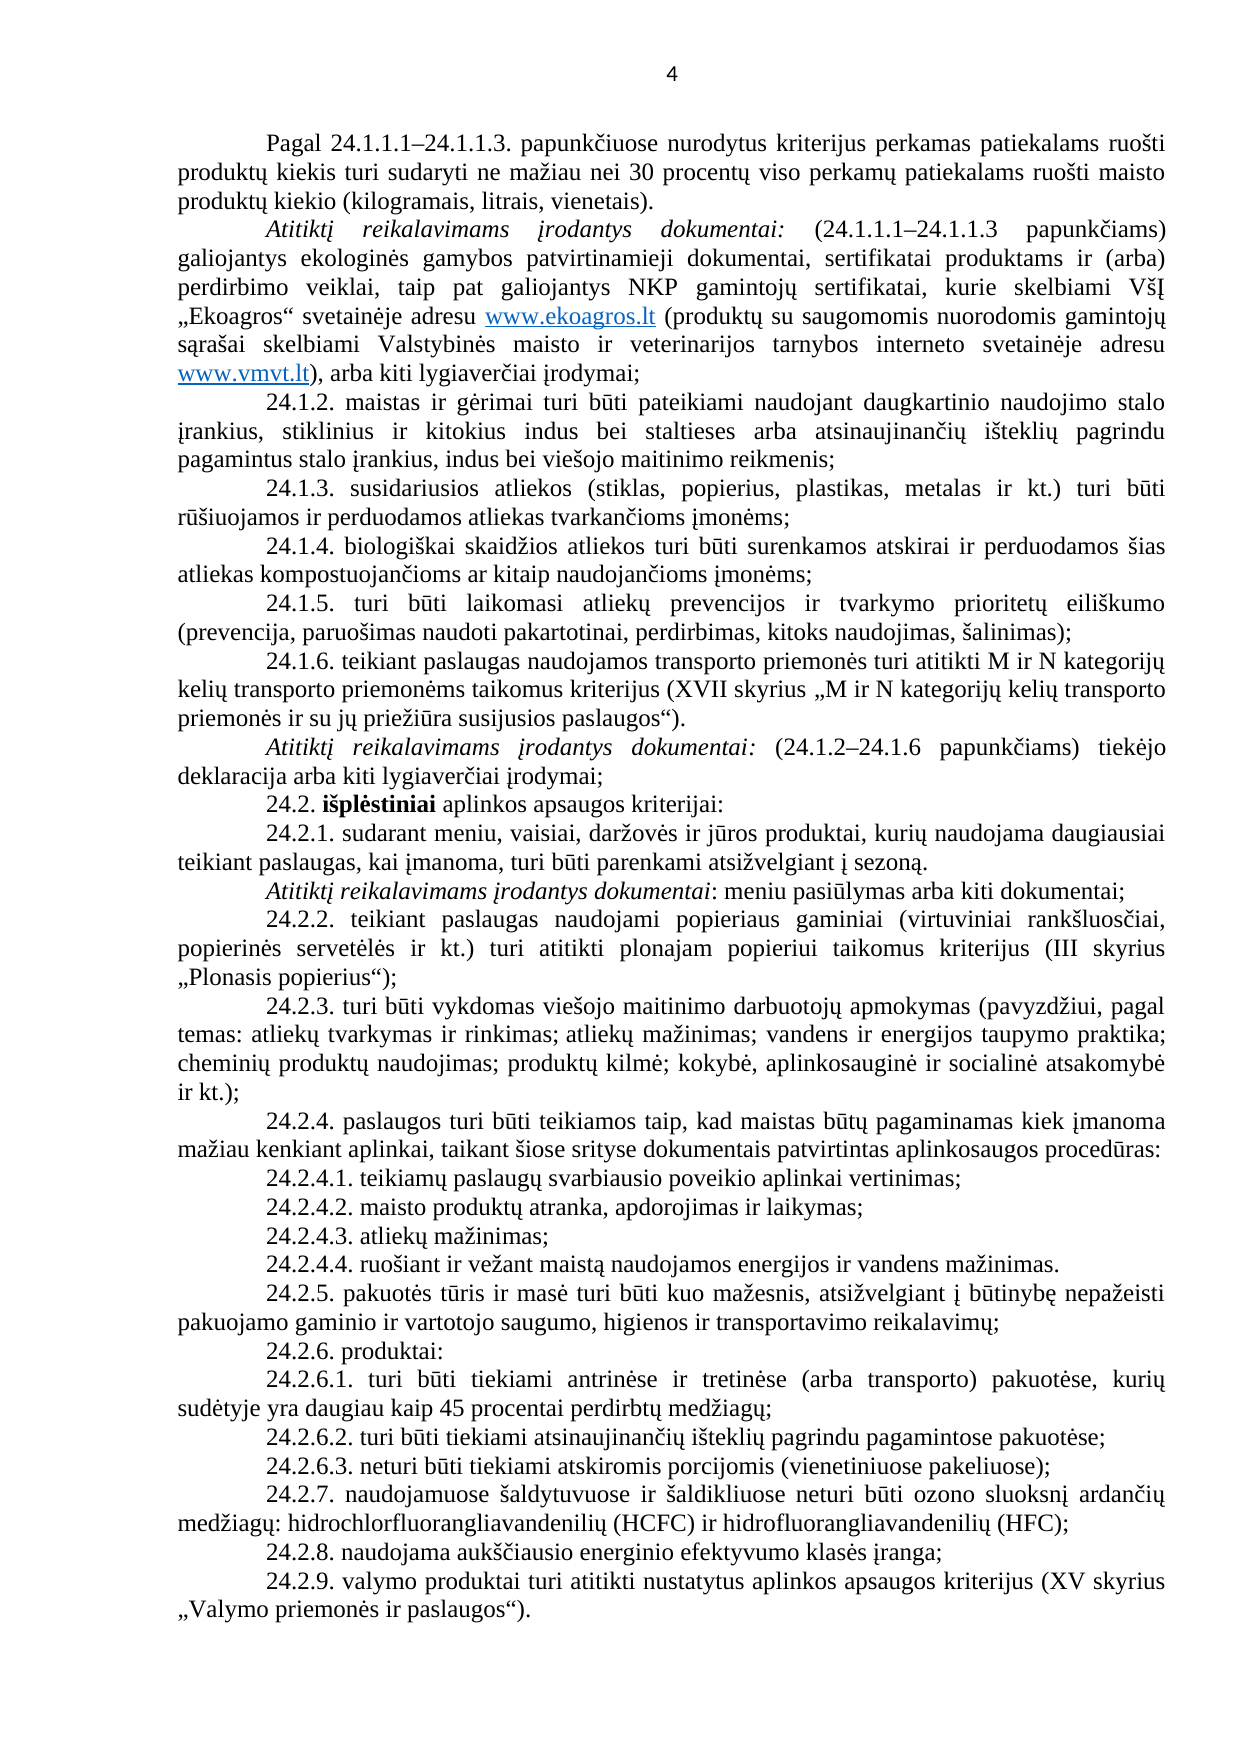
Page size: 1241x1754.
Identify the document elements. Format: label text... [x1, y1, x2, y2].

text 24.2.4.2. maisto produktų atranka, apdorojimas ir laikymas; [177, 1192, 1166, 1221]
text 24.2.4.4. ruošiant ir vežant maistą naudojamos energijos ir vandens mažinimas. [177, 1249, 1166, 1278]
text 24.2.6. produktai: [177, 1336, 1166, 1364]
text 24.2. išplėstiniai aplinkos apsaugos kriterijai: [177, 789, 1166, 818]
text 24.2.5. pakuotės tūris ir masė turi būti kuo mažesnis, atsižvelgiant į būtinybę nepažeisti pakuojamo gaminio ir vartotojo saugumo, higienos ir transportavimo reikalavimų; [177, 1278, 1166, 1336]
text Atitiktį reikalavimams įrodantys dokumentai: (24.1.2–24.1.6 papunkčiams) tiekėjo deklaracija arba kiti lygiaverčiai įrodymai; [177, 732, 1166, 789]
text Atitiktį reikalavimams įrodantys dokumentai: (24.1.1.1–24.1.1.3 papunkčiams) galiojantys ekologinės gamybos patvirtinamieji dokumentai, sertifikatai produktams ir (arba) perdirbimo veiklai, taip pat galiojantys NKP gamintojų sertifikatai, kurie skelbiami VšĮ „Ekoagros“ svetainėje adresu www.ekoagros.lt (produktų su saugomomis nuorodomis gamintojų sąrašai skelbiami Valstybinės maisto ir veterinarijos tarnybos interneto svetainėje adresu www.vmvt.lt), arba kiti lygiaverčiai įrodymai; [177, 214, 1166, 387]
text 24.2.6.1. turi būti tiekiami antrinėse ir tretinėse (arba transporto) pakuotėse, kurių sudėtyje yra daugiau kaip 45 procentai perdirbtų medžiagų; [177, 1364, 1166, 1422]
text 24.2.6.2. turi būti tiekiami atsinaujinančių išteklių pagrindu pagamintose pakuotėse; [177, 1422, 1166, 1451]
text Atitiktį reikalavimams įrodantys dokumentai: meniu pasiūlymas arba kiti dokumentai; [177, 876, 1166, 904]
text 24.2.9. valymo produktai turi atitikti nustatytus aplinkos apsaugos kriterijus (XV skyrius „Valymo priemonės ir paslaugos“). [177, 1566, 1166, 1623]
text 24.1.2. maistas ir gėrimai turi būti pateikiami naudojant daugkartinio naudojimo stalo įrankius, stiklinius ir kitokius indus bei staltieses arba atsinaujinančių išteklių pagrindu pagamintus stalo įrankius, indus bei viešojo maitinimo reikmenis; [177, 387, 1166, 473]
text 24.1.5. turi būti laikomasi atliekų prevencijos ir tvarkymo prioritetų eiliškumo (prevencija, paruošimas naudoti pakartotinai, perdirbimas, kitoks naudojimas, šalinimas); [177, 588, 1166, 646]
text 24.2.7. naudojamuose šaldytuvuose ir šaldikliuose neturi būti ozono sluoksnį ardančių medžiagų: hidrochlorfluorangliavandenilių (HCFC) ir hidrofluorangliavandenilių (HFC); [177, 1479, 1166, 1537]
text Pagal 24.1.1.1–24.1.1.3. papunkčiuose nurodytus kriterijus perkamas patiekalams ruošti produktų kiekis turi sudaryti ne mažiau nei 30 procentų viso perkamų patiekalams ruošti maisto produktų kiekio (kilogramais, litrais, vienetais). [177, 128, 1166, 214]
text 24.2.4.3. atliekų mažinimas; [177, 1221, 1166, 1249]
text 24.2.6.3. neturi būti tiekiami atskiromis porcijomis (vienetiniuose pakeliuose); [177, 1451, 1166, 1479]
text 24.1.3. susidariusios atliekos (stiklas, popierius, plastikas, metalas ir kt.) turi būti rūšiuojamos ir perduodamos atliekas tvarkančioms įmonėms; [177, 473, 1166, 531]
text 24.1.4. biologiškai skaidžios atliekos turi būti surenkamos atskirai ir perduodamos šias atliekas kompostuojančioms ar kitaip naudojančioms įmonėms; [177, 531, 1166, 588]
text 24.2.4. paslaugos turi būti teikiamos taip, kad maistas būtų pagaminamas kiek įmanoma mažiau kenkiant aplinkai, taikant šiose srityse dokumentais patvirtintas aplinkosaugos procedūras: [177, 1106, 1166, 1163]
text 24.2.2. teikiant paslaugas naudojami popieriaus gaminiai (virtuviniai rankšluosčiai, popierinės servetėlės ir kt.) turi atitikti plonajam popieriui taikomus kriterijus (III skyrius „Plonasis popierius“); [177, 904, 1166, 991]
text 24.2.3. turi būti vykdomas viešojo maitinimo darbuotojų apmokymas (pavyzdžiui, pagal temas: atliekų tvarkymas ir rinkimas; atliekų mažinimas; vandens ir energijos taupymo praktika; cheminių produktų naudojimas; produktų kilmė; kokybė, aplinkosauginė ir socialinė atsakomybė ir kt.); [177, 991, 1166, 1106]
text 24.2.1. sudarant meniu, vaisiai, daržovės ir jūros produktai, kurių naudojama daugiausiai teikiant paslaugas, kai įmanoma, turi būti parenkami atsižvelgiant į sezoną. [177, 818, 1166, 876]
text 24.2.4.1. teikiamų paslaugų svarbiausio poveikio aplinkai vertinimas; [177, 1163, 1166, 1192]
text 24.2.8. naudojama aukščiausio energinio efektyvumo klasės įranga; [177, 1537, 1166, 1566]
text 24.1.6. teikiant paslaugas naudojamos transporto priemonės turi atitikti M ir N kategorijų kelių transporto priemonėms taikomus kriterijus (XVII skyrius „M ir N kategorijų kelių transporto priemonės ir su jų priežiūra susijusios paslaugos“). [177, 646, 1166, 732]
